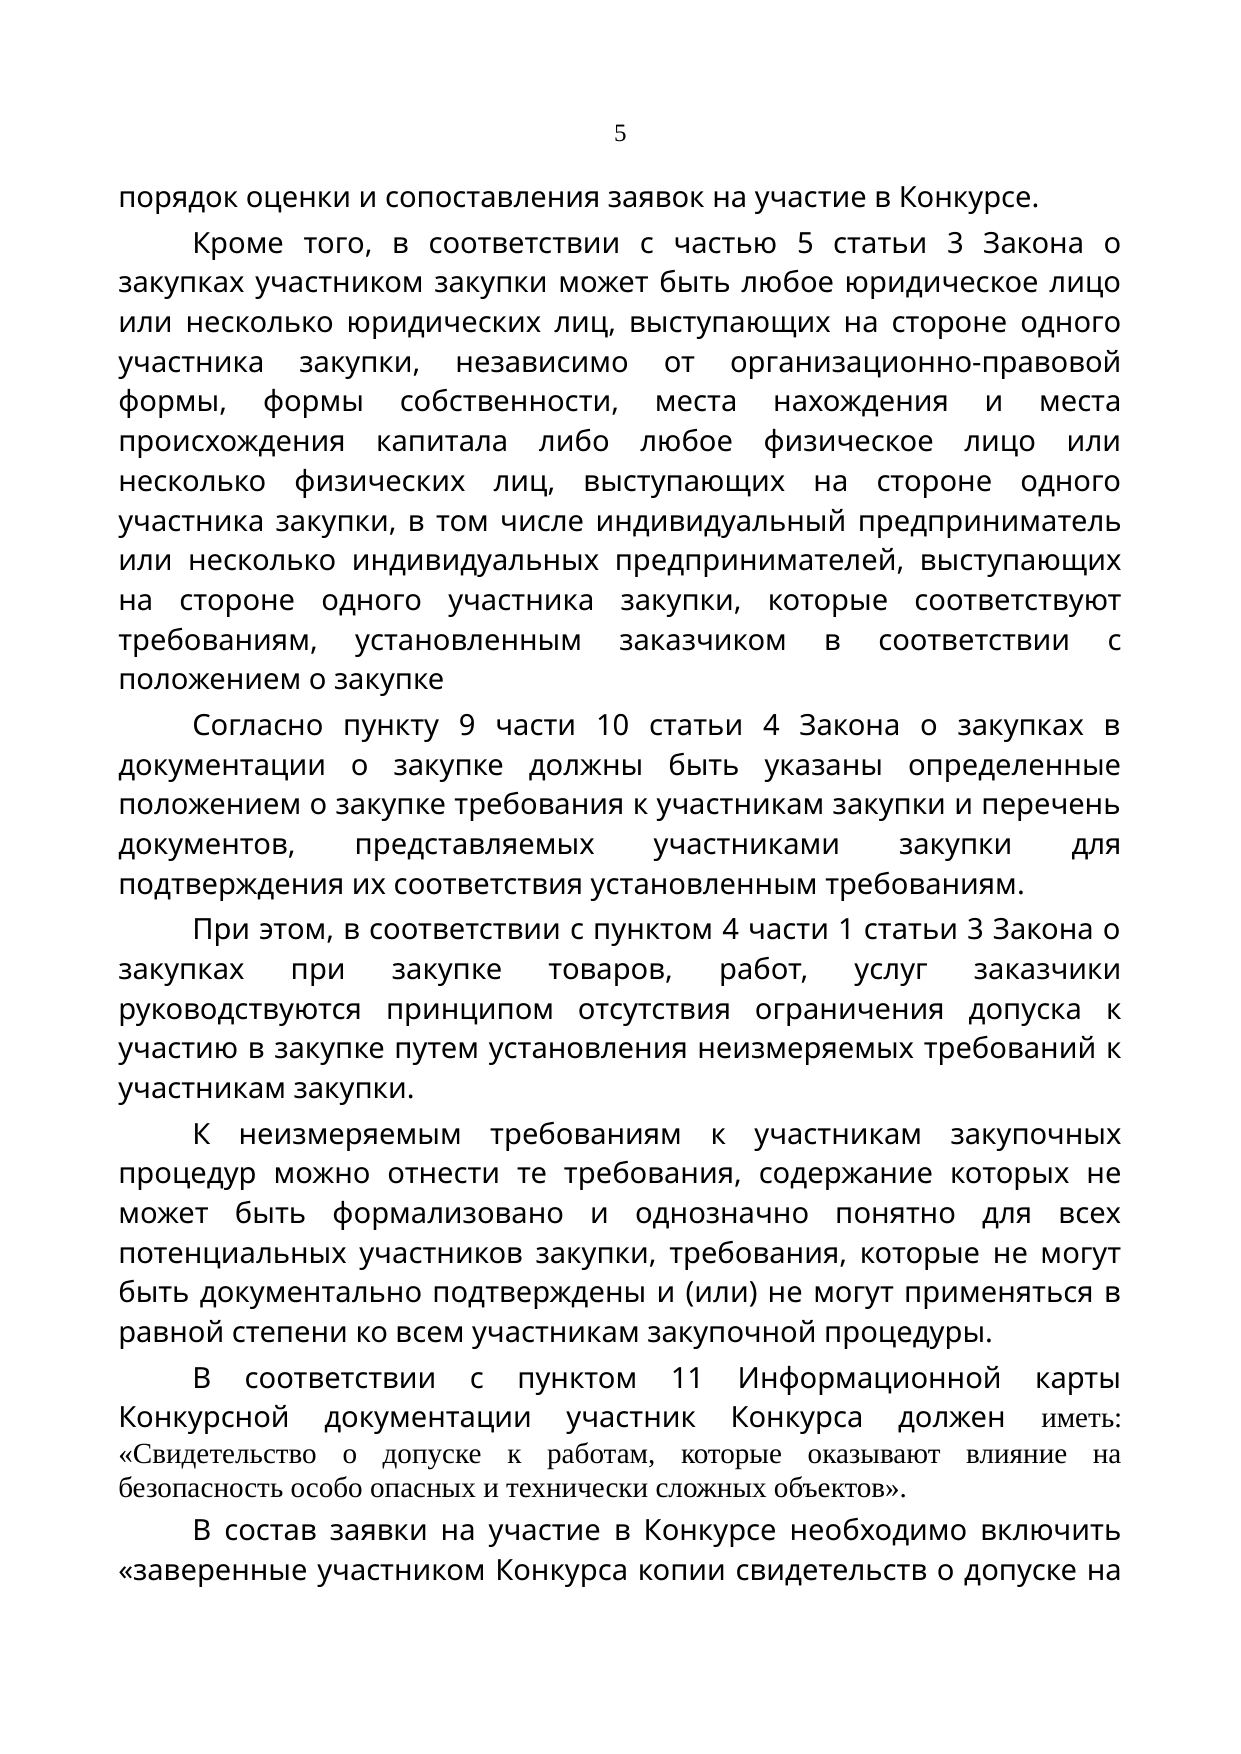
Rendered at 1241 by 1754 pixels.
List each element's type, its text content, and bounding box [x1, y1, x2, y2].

text порядок оценки и сопоставления заявок на участие в Конкурсе. [118, 176, 1122, 216]
text При этом, в соответствии с пунктом 4 части 1 статьи 3 Закона о закупках при закупке товаров, работ, услуг заказчики руководствуются принципом отсутствия ограничения допуска к участию в закупке путем установления неизмеряемых требований к участникам закупки. [118, 908, 1122, 1107]
text В соответствии с пунктом 11 Информационной карты Конкурсной документации участник Конкурса должен иметь: «Свидетельство о допуске к работам, которые оказывают влияние на безопасность особо опасных и технически сложных объектов». [118, 1357, 1122, 1503]
text В состав заявки на участие в Конкурсе необходимо включить «заверенные участником Конкурса копии свидетельств о допуске на [118, 1509, 1122, 1589]
text Согласно пункту 9 части 10 статьи 4 Закона о закупках в документации о закупке должны быть указаны определенные положением о закупке требования к участникам закупки и перечень документов, представляемых участниками закупки для подтверждения их соответствия установленным требованиям. [118, 704, 1122, 903]
text К неизмеряемым требованиям к участникам закупочных процедур можно отнести те требования, содержание которых не может быть формализовано и однозначно понятно для всех потенциальных участников закупки, требования, которые не могут быть документально подтверждены и (или) не могут применяться в равной степени ко всем участникам закупочной процедуры. [118, 1113, 1122, 1351]
text Кроме того, в соответствии с частью 5 статьи 3 Закона о закупках участником закупки может быть любое юридическое лицо или несколько юридических лиц, выступающих на стороне одного участника закупки, независимо от организационно-правовой формы, формы собственности, места нахождения и места происхождения капитала либо любое физическое лицо или несколько физических лиц, выступающих на стороне одного участника закупки, в том числе индивидуальный предприниматель или несколько индивидуальных предпринимателей, выступающих на стороне одного участника закупки, которые соответствуют требованиям, установленным заказчиком в соответствии с положением о закупке [118, 222, 1122, 698]
